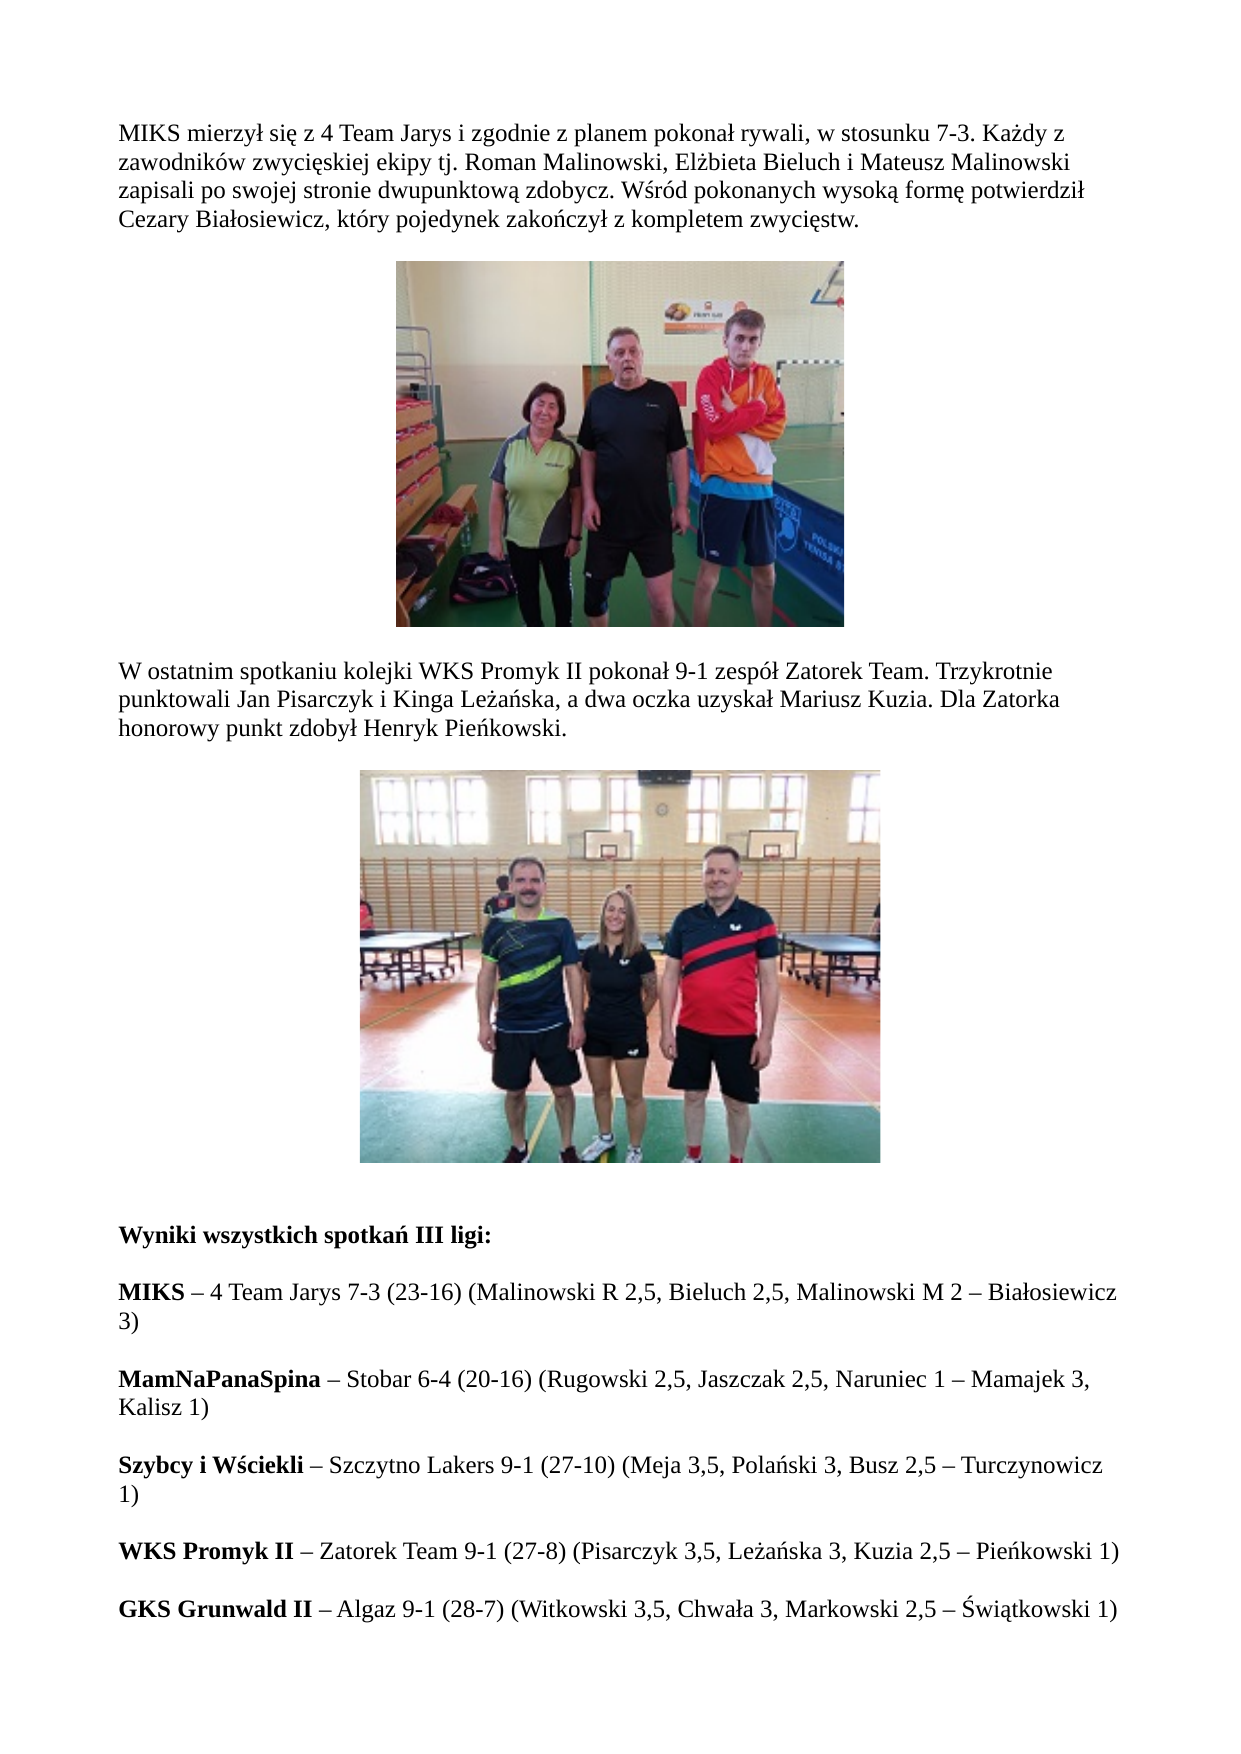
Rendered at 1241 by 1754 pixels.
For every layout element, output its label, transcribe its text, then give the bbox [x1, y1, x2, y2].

text W ostatnim spotkaniu kolejki WKS Promyk II pokonał 9-1 zespół Zatorek Team. Trzykrotnie punktowali Jan Pisarczyk i Kinga Leżańska, a dwa oczka uzyskał Mariusz Kuzia. Dla Zatorka honorowy punkt zdobył Henryk Pieńkowski. [118, 656, 1122, 742]
text MIKS – 4 Team Jarys 7-3 (23-16) (Malinowski R 2,5, Bieluch 2,5, Malinowski M 2 – Białosiewicz 3) [118, 1277, 1122, 1335]
text GKS Grunwald II – Algaz 9-1 (28-7) (Witkowski 3,5, Chwała 3, Markowski 2,5 – Świątkowski 1) [118, 1594, 1122, 1622]
text WKS Promyk II – Zatorek Team 9-1 (27-8) (Pisarczyk 3,5, Leżańska 3, Kuzia 2,5 – Pieńkowski 1) [118, 1536, 1122, 1565]
text Wyniki wszystkich spotkań III ligi: [118, 1220, 1122, 1249]
text MamNaPanaSpina – Stobar 6-4 (20-16) (Rugowski 2,5, Jaszczak 2,5, Naruniec 1 – Mamajek 3, Kalisz 1) [118, 1364, 1122, 1421]
picture [359, 770, 881, 1163]
text MIKS mierzył się z 4 Team Jarys i zgodnie z planem pokonał rywali, w stosunku 7-3. Każdy z zawodników zwycięskiej ekipy tj. Roman Malinowski, Elżbieta Bieluch i Mateusz Malinowski zapisali po swojej stronie dwupunktową zdobycz. Wśród pokonanych wysoką formę potwierdził Cezary Białosiewicz, który pojedynek zakończył z kompletem zwycięstw. [118, 118, 1122, 233]
picture [396, 261, 845, 627]
text Szybcy i Wściekli – Szczytno Lakers 9-1 (27-10) (Meja 3,5, Polański 3, Busz 2,5 – Turczynowicz 1) [118, 1450, 1122, 1507]
